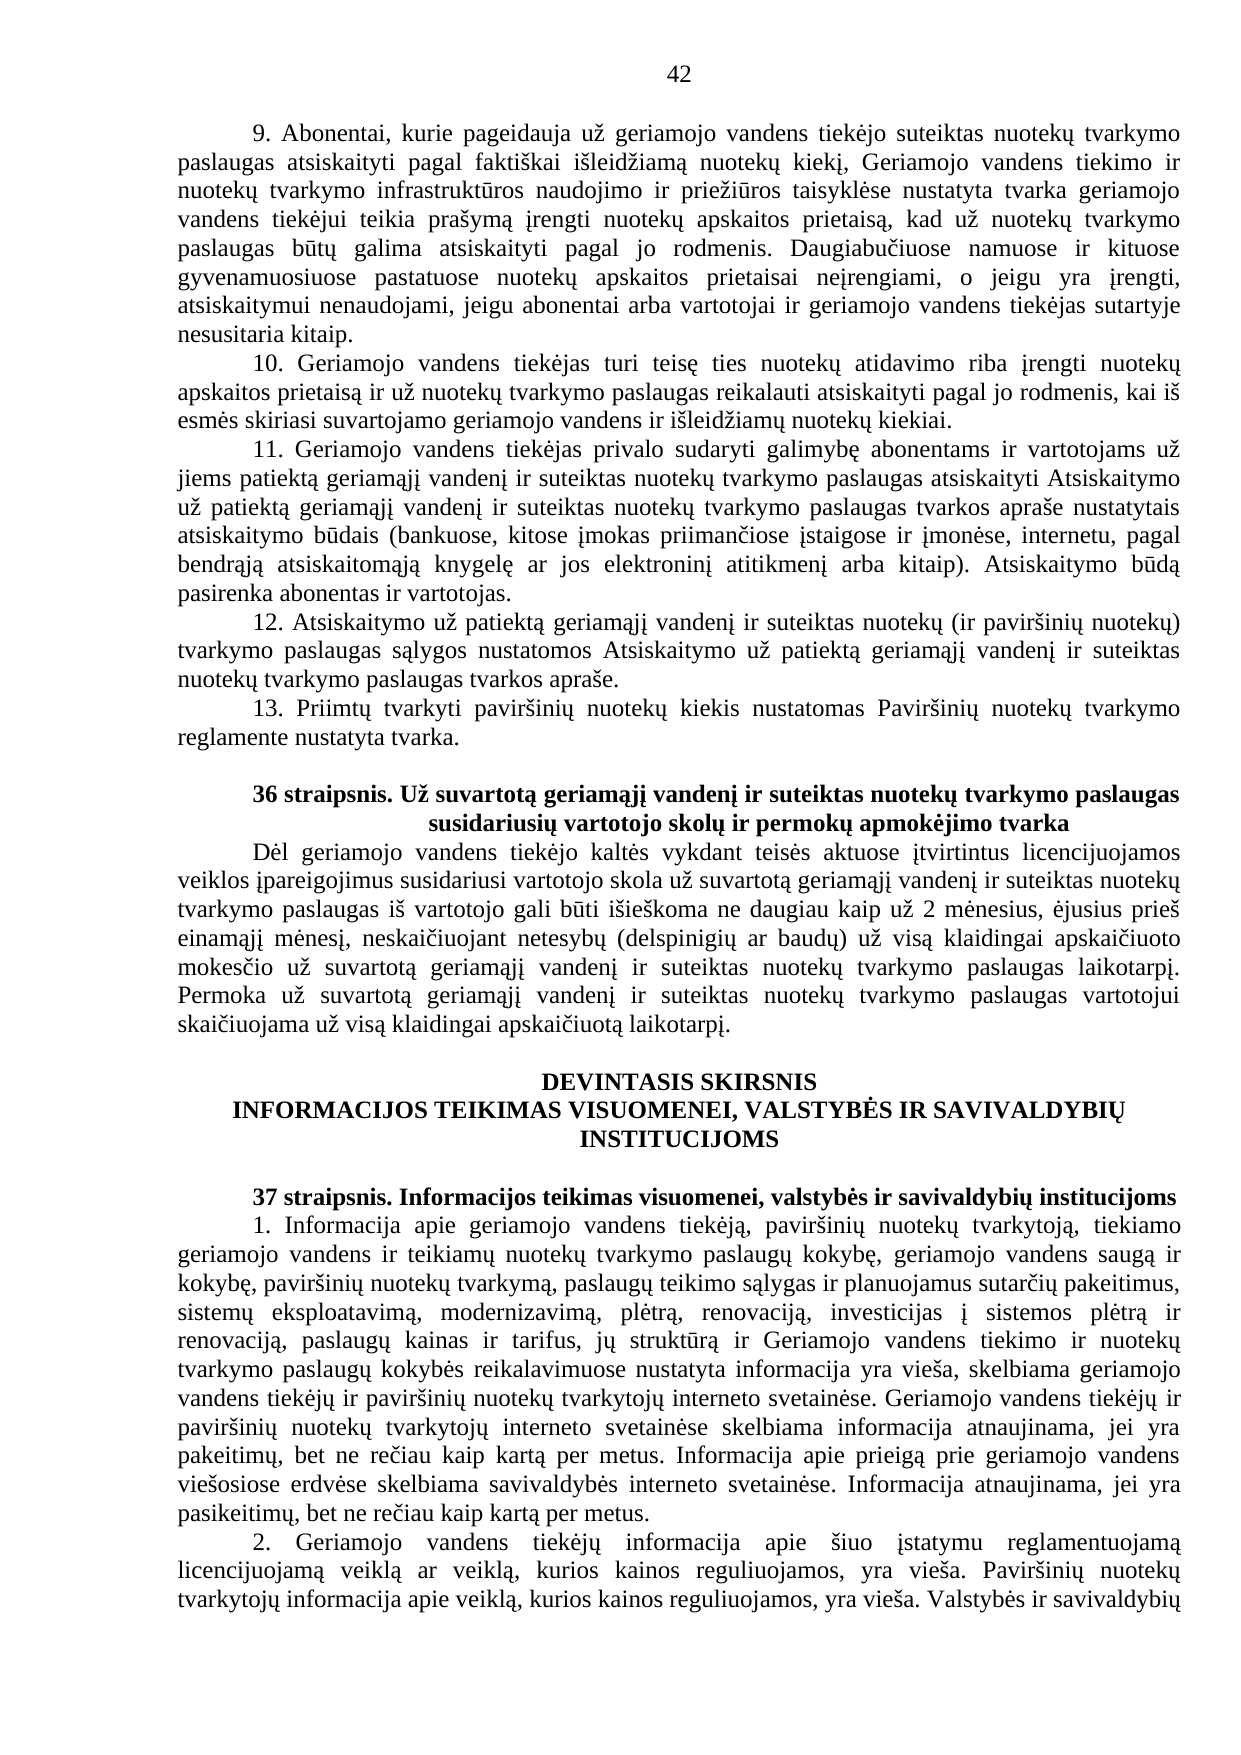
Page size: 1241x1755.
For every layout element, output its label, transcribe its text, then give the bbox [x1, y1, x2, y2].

text 9. Abonentai, kurie pageidauja už geriamojo vandens tiekėjo suteiktas nuotekų tvarkymo paslaugas atsiskaityti pagal faktiškai išleidžiamą nuotekų kiekį, Geriamojo vandens tiekimo ir nuotekų tvarkymo infrastruktūros naudojimo ir priežiūros taisyklėse nustatyta tvarka geriamojo vandens tiekėjui teikia prašymą įrengti nuotekų apskaitos prietaisą, kad už nuotekų tvarkymo paslaugas būtų galima atsiskaityti pagal jo rodmenis. Daugiabučiuose namuose ir kituose gyvenamuosiuose pastatuose nuotekų apskaitos prietaisai neįrengiami, o jeigu yra įrengti, atsiskaitymui nenaudojami, jeigu abonentai arba vartotojai ir geriamojo vandens tiekėjas sutartyje nesusitaria kitaip. [177, 118, 1181, 348]
text 13. Priimtų tvarkyti paviršinių nuotekų kiekis nustatomas Paviršinių nuotekų tvarkymo reglamente nustatyta tvarka. [177, 693, 1181, 751]
text 1. Informacija apie geriamojo vandens tiekėją, paviršinių nuotekų tvarkytoją, tiekiamo geriamojo vandens ir teikiamų nuotekų tvarkymo paslaugų kokybę, geriamojo vandens saugą ir kokybę, paviršinių nuotekų tvarkymą, paslaugų teikimo sąlygas ir planuojamus sutarčių pakeitimus, sistemų eksploatavimą, modernizavimą, plėtrą, renovaciją, investicijas į sistemos plėtrą ir renovaciją, paslaugų kainas ir tarifus, jų struktūrą ir Geriamojo vandens tiekimo ir nuotekų tvarkymo paslaugų kokybės reikalavimuose nustatyta informacija yra vieša, skelbiama geriamojo vandens tiekėjų ir paviršinių nuotekų tvarkytojų interneto svetainėse. Geriamojo vandens tiekėjų ir paviršinių nuotekų tvarkytojų interneto svetainėse skelbiama informacija atnaujinama, jei yra pakeitimų, bet ne rečiau kaip kartą per metus. Informacija apie prieigą prie geriamojo vandens viešosiose erdvėse skelbiama savivaldybės interneto svetainėse. Informacija atnaujinama, jei yra pasikeitimų, bet ne rečiau kaip kartą per metus. [177, 1211, 1181, 1527]
text 11. Geriamojo vandens tiekėjas privalo sudaryti galimybę abonentams ir vartotojams už jiems patiektą geriamąjį vandenį ir suteiktas nuotekų tvarkymo paslaugas atsiskaityti Atsiskaitymo už patiektą geriamąjį vandenį ir suteiktas nuotekų tvarkymo paslaugas tvarkos apraše nustatytais atsiskaitymo būdais (bankuose, kitose įmokas priimančiose įstaigose ir įmonėse, internetu, pagal bendrąją atsiskaitomąją knygelę ar jos elektroninį atitikmenį arba kitaip). Atsiskaitymo būdą pasirenka abonentas ir vartotojas. [177, 434, 1181, 607]
text 12. Atsiskaitymo už patiektą geriamąjį vandenį ir suteiktas nuotekų (ir paviršinių nuotekų) tvarkymo paslaugas sąlygos nustatomos Atsiskaitymo už patiektą geriamąjį vandenį ir suteiktas nuotekų tvarkymo paslaugas tvarkos apraše. [177, 607, 1181, 693]
text Dėl geriamojo vandens tiekėjo kaltės vykdant teisės aktuose įtvirtintus licencijuojamos veiklos įpareigojimus susidariusi vartotojo skola už suvartotą geriamąjį vandenį ir suteiktas nuotekų tvarkymo paslaugas iš vartotojo gali būti išieškoma ne daugiau kaip už 2 mėnesius, ėjusius prieš einamąjį mėnesį, neskaičiuojant netesybų (delspinigių ar baudų) už visą klaidingai apskaičiuoto mokesčio už suvartotą geriamąjį vandenį ir suteiktas nuotekų tvarkymo paslaugas laikotarpį. Permoka už suvartotą geriamąjį vandenį ir suteiktas nuotekų tvarkymo paslaugas vartotojui skaičiuojama už visą klaidingai apskaičiuotą laikotarpį. [177, 837, 1181, 1038]
text 10. Geriamojo vandens tiekėjas turi teisę ties nuotekų atidavimo riba įrengti nuotekų apskaitos prietaisą ir už nuotekų tvarkymo paslaugas reikalauti atsiskaityti pagal jo rodmenis, kai iš esmės skiriasi suvartojamo geriamojo vandens ir išleidžiamų nuotekų kiekiai. [177, 348, 1181, 434]
text INFORMACIJOS TEIKIMAS VISUOMENEI, VALSTYBĖS IR SAVIVALDYBIŲ INSTITUCIJOMS [177, 1096, 1181, 1153]
text 36 straipsnis. Už suvartotą geriamąjį vandenį ir suteiktas nuotekų tvarkymo paslaugas susidariusių vartotojo skolų ir permokų apmokėjimo tvarka [252, 779, 1181, 837]
text 37 straipsnis. Informacijos teikimas visuomenei, valstybės ir savivaldybių institucijoms [252, 1182, 1181, 1211]
text 2. Geriamojo vandens tiekėjų informacija apie šiuo įstatymu reglamentuojamą licencijuojamą veiklą ar veiklą, kurios kainos reguliuojamos, yra vieša. Paviršinių nuotekų tvarkytojų informacija apie veiklą, kurios kainos reguliuojamos, yra vieša. Valstybės ir savivaldybių [177, 1527, 1181, 1613]
text DEVINTASIS SKIRSNIS [177, 1067, 1181, 1096]
